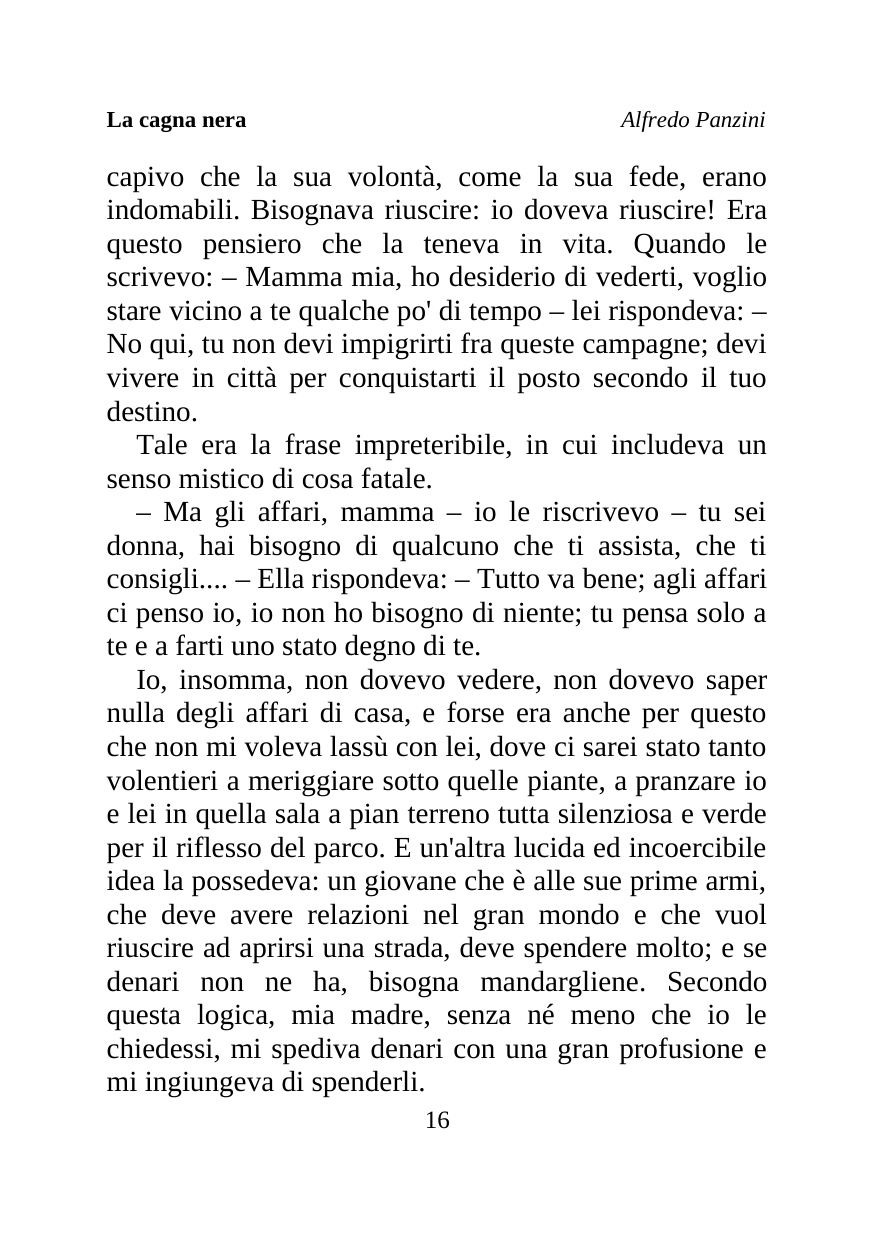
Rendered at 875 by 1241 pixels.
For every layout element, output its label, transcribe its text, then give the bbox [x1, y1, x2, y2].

text Io, insomma, non dovevo vedere, non dovevo saper nulla degli affari di casa, e forse era anche per questo che non mi voleva lassù con lei, dove ci sarei stato tanto volentieri a meriggiare sotto quelle piante, a pranzare io e lei in quella sala a pian terreno tutta silenziosa e verde per il riflesso del parco. E un'altra lucida ed incoercibile idea la possedeva: un giovane che è alle sue prime armi, che deve avere relazioni nel gran mondo e che vuol riuscire ad aprirsi una strada, deve spendere molto; e se denari non ne ha, bisogna mandargliene. Secondo questa logica, mia madre, senza né meno che io le chiedessi, mi spediva denari con una gran profusione e mi ingiungeva di spenderli. [106, 662, 768, 1098]
text – Ma gli affari, mamma – io le riscrivevo – tu sei donna, hai bisogno di qualcuno che ti assista, che ti consigli.... – Ella rispondeva: – Tutto va bene; agli affari ci penso io, io non ho bisogno di niente; tu pensa solo a te e a farti uno stato degno di te. [106, 494, 768, 662]
text capivo che la sua volontà, come la sua fede, erano indomabili. Bisognava riuscire: io doveva riuscire! Era questo pensiero che la teneva in vita. Quando le scrivevo: – Mamma mia, ho desiderio di vederti, voglio stare vicino a te qualche po' di tempo – lei rispondeva: – No qui, tu non devi impigrirti fra queste campagne; devi vivere in città per conquistarti il posto secondo il tuo destino. [106, 159, 768, 427]
text Tale era la frase impreteribile, in cui includeva un senso mistico di cosa fatale. [106, 427, 768, 494]
